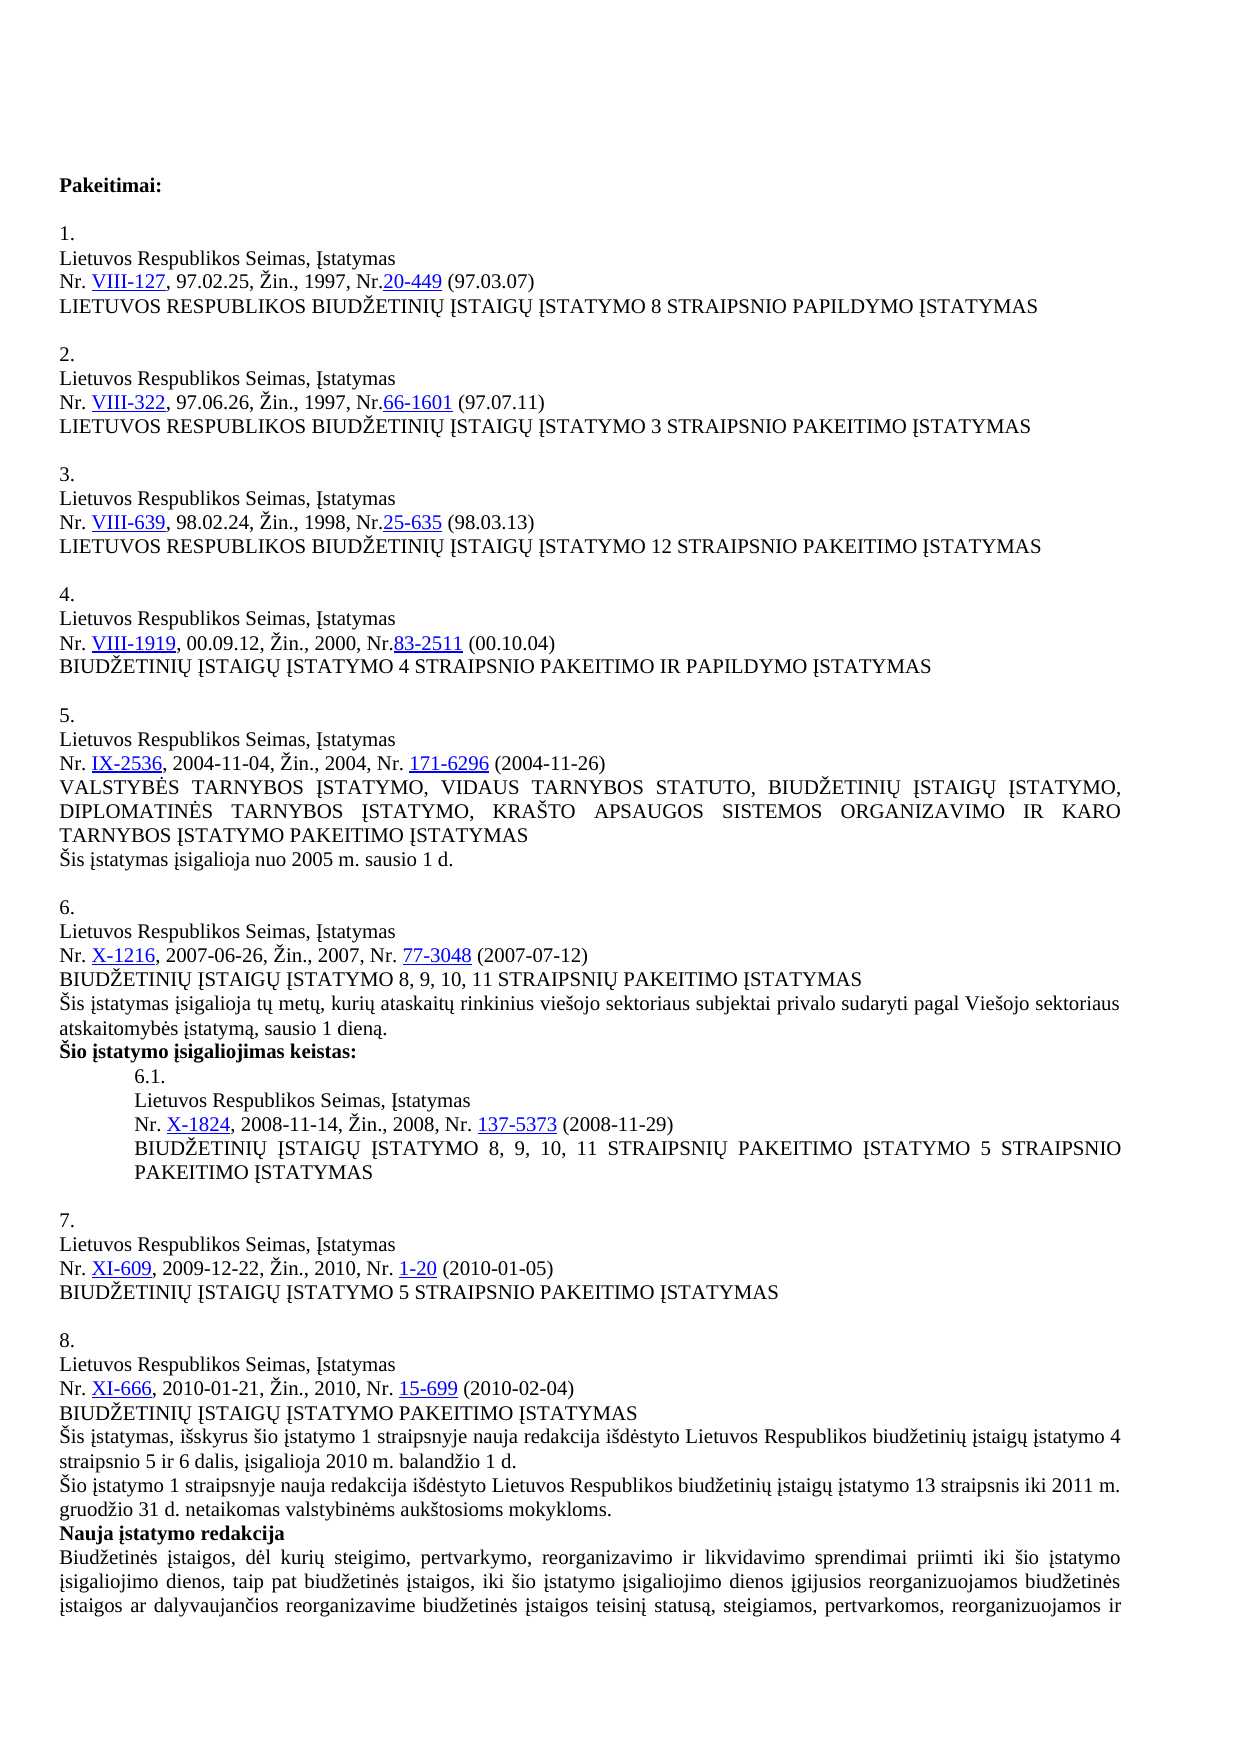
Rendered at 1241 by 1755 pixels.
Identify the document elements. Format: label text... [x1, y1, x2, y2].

text Lietuvos Respublikos Seimas, Įstatymas [59, 1232, 1122, 1256]
text Nr. XI-609, 2009-12-22, Žin., 2010, Nr. 1-20 (2010-01-05) [59, 1256, 1122, 1280]
text 5. [59, 703, 1122, 727]
text 7. [59, 1208, 1122, 1232]
text Lietuvos Respublikos Seimas, Įstatymas [59, 919, 1122, 943]
text BIUDŽETINIŲ ĮSTAIGŲ ĮSTATYMO 5 STRAIPSNIO PAKEITIMO ĮSTATYMAS [59, 1280, 1122, 1304]
text LIETUVOS RESPUBLIKOS BIUDŽETINIŲ ĮSTAIGŲ ĮSTATYMO 12 STRAIPSNIO PAKEITIMO ĮSTATYMAS [59, 534, 1122, 558]
text Lietuvos Respublikos Seimas, Įstatymas [59, 1352, 1122, 1376]
text Lietuvos Respublikos Seimas, Įstatymas [59, 1088, 1122, 1112]
text Lietuvos Respublikos Seimas, Įstatymas [59, 486, 1122, 510]
text BIUDŽETINIŲ ĮSTAIGŲ ĮSTATYMO PAKEITIMO ĮSTATYMAS [59, 1400, 1122, 1424]
text 1. [59, 221, 1122, 245]
text Nr. IX-2536, 2004-11-04, Žin., 2004, Nr. 171-6296 (2004-11-26) [59, 751, 1122, 775]
text 6. [59, 895, 1122, 919]
text Lietuvos Respublikos Seimas, Įstatymas [59, 727, 1122, 751]
text BIUDŽETINIŲ ĮSTAIGŲ ĮSTATYMO 4 STRAIPSNIO PAKEITIMO IR PAPILDYMO ĮSTATYMAS [59, 654, 1122, 678]
text Pakeitimai: [59, 173, 1122, 197]
text Lietuvos Respublikos Seimas, Įstatymas [59, 245, 1122, 269]
text Lietuvos Respublikos Seimas, Įstatymas [59, 366, 1122, 390]
text 4. [59, 582, 1122, 606]
text LIETUVOS RESPUBLIKOS BIUDŽETINIŲ ĮSTAIGŲ ĮSTATYMO 3 STRAIPSNIO PAKEITIMO ĮSTATYMAS [59, 414, 1122, 438]
text Nr. VIII-127, 97.02.25, Žin., 1997, Nr.20-449 (97.03.07) [59, 269, 1122, 293]
text Nauja įstatymo redakcija [59, 1521, 1122, 1545]
text VALSTYBĖS TARNYBOS ĮSTATYMO, VIDAUS TARNYBOS STATUTO, BIUDŽETINIŲ ĮSTAIGŲ ĮSTATYMO, DIPLOMATINĖS TARNYBOS ĮSTATYMO, KRAŠTO APSAUGOS SISTEMOS ORGANIZAVIMO IR KARO TARNYBOS ĮSTATYMO PAKEITIMO ĮSTATYMAS [59, 775, 1122, 847]
text Nr. X-1824, 2008-11-14, Žin., 2008, Nr. 137-5373 (2008-11-29) [59, 1112, 1122, 1136]
text 6.1. [59, 1063, 1122, 1088]
text BIUDŽETINIŲ ĮSTAIGŲ ĮSTATYMO 8, 9, 10, 11 STRAIPSNIŲ PAKEITIMO ĮSTATYMAS [59, 967, 1122, 991]
text Šio įstatymo 1 straipsnyje nauja redakcija išdėstyto Lietuvos Respublikos biudžetinių įstaigų įstatymo 13 straipsnis iki 2011 m. gruodžio 31 d. netaikomas valstybinėms aukštosioms mokykloms. [59, 1473, 1122, 1521]
text Nr. VIII-1919, 00.09.12, Žin., 2000, Nr.83-2511 (00.10.04) [59, 630, 1122, 654]
text BIUDŽETINIŲ ĮSTAIGŲ ĮSTATYMO 8, 9, 10, 11 STRAIPSNIŲ PAKEITIMO ĮSTATYMO 5 STRAIPSNIO PAKEITIMO ĮSTATYMAS [134, 1136, 1122, 1184]
text Nr. XI-666, 2010-01-21, Žin., 2010, Nr. 15-699 (2010-02-04) [59, 1376, 1122, 1400]
text Nr. VIII-639, 98.02.24, Žin., 1998, Nr.25-635 (98.03.13) [59, 510, 1122, 534]
text 8. [59, 1328, 1122, 1352]
text 3. [59, 462, 1122, 486]
text LIETUVOS RESPUBLIKOS BIUDŽETINIŲ ĮSTAIGŲ ĮSTATYMO 8 STRAIPSNIO PAPILDYMO ĮSTATYMAS [59, 293, 1122, 318]
text Biudžetinės įstaigos, dėl kurių steigimo, pertvarkymo, reorganizavimo ir likvidavimo sprendimai priimti iki šio įstatymo įsigaliojimo dienos, taip pat biudžetinės įstaigos, iki šio įstatymo įsigaliojimo dienos įgijusios reorganizuojamos biudžetinės įstaigos ar dalyvaujančios reorganizavime biudžetinės įstaigos teisinį statusą, steigiamos, pertvarkomos, reorganizuojamos ir [59, 1545, 1122, 1617]
text Šis įstatymas, išskyrus šio įstatymo 1 straipsnyje nauja redakcija išdėstyto Lietuvos Respublikos biudžetinių įstaigų įstatymo 4 straipsnio 5 ir 6 dalis, įsigalioja 2010 m. balandžio 1 d. [59, 1424, 1122, 1473]
text Nr. VIII-322, 97.06.26, Žin., 1997, Nr.66-1601 (97.07.11) [59, 390, 1122, 414]
text Nr. X-1216, 2007-06-26, Žin., 2007, Nr. 77-3048 (2007-07-12) [59, 943, 1122, 967]
text Šis įstatymas įsigalioja nuo 2005 m. sausio 1 d. [59, 847, 1122, 871]
text 2. [59, 342, 1122, 366]
text Lietuvos Respublikos Seimas, Įstatymas [59, 606, 1122, 630]
text Šio įstatymo įsigaliojimas keistas: [59, 1039, 1122, 1063]
text Šis įstatymas įsigalioja tų metų, kurių ataskaitų rinkinius viešojo sektoriaus subjektai privalo sudaryti pagal Viešojo sektoriaus atskaitomybės įstatymą, sausio 1 dieną. [59, 991, 1122, 1039]
